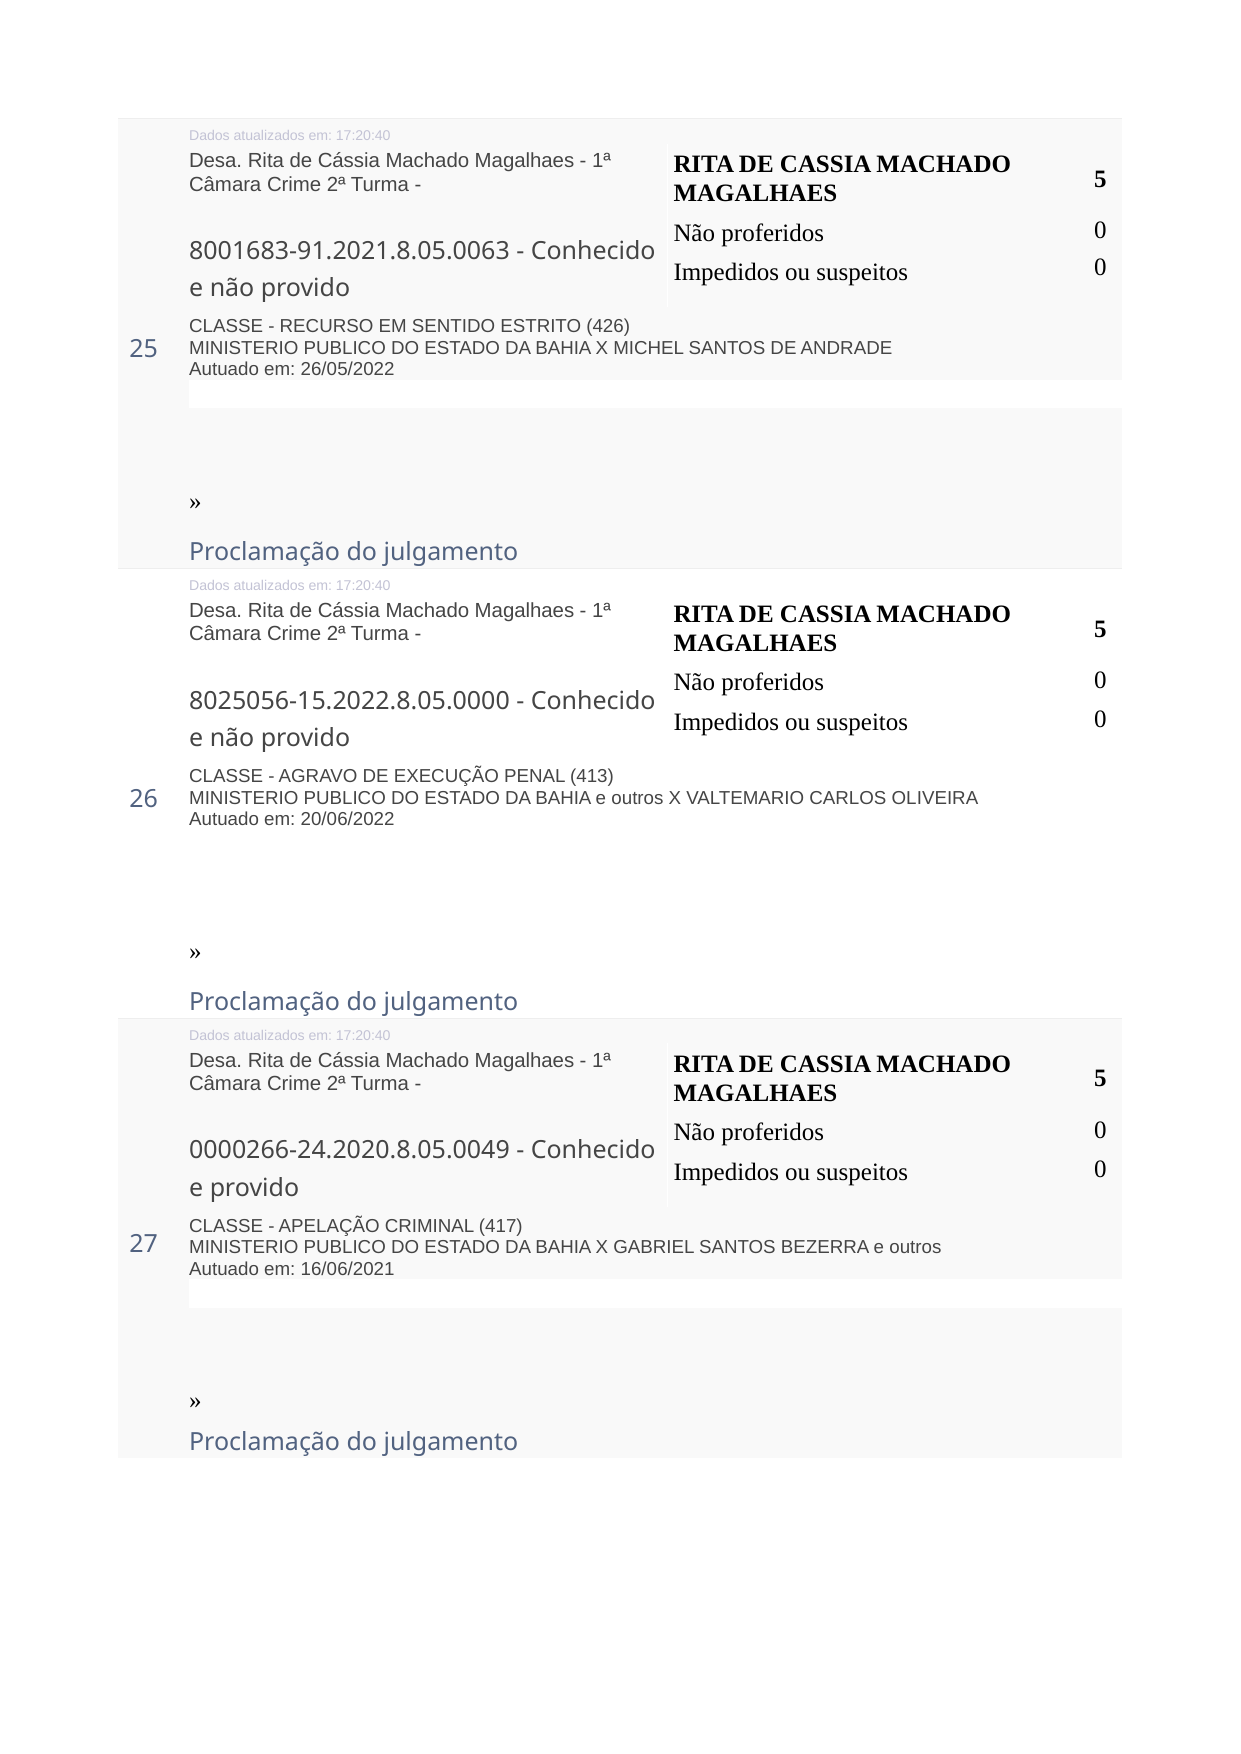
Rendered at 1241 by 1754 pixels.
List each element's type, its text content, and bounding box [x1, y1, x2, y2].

table_cell 0 [1091, 1110, 1119, 1149]
table_cell Desa. Rita de Cássia Machado Magalhaes - 1ª Câmara Crime 2ª Turma - 8025056-15.2022.8.05.0000 - Conhecido e não provido CLASSE - AGRAVO DE EXECUÇÃO PENAL (413) MINISTERIO PUBLICO DO ESTADO DA BAHIA e outros X VALTEMARIO CARLOS OLIVEIRA Autuado em: 20/06/2022 [189, 594, 1122, 830]
table_header 5 [1091, 596, 1119, 660]
table_header RITA DE CASSIA MACHADO MAGALHAES [670, 1046, 1091, 1109]
table_cell Impedidos ou suspeitos [670, 1149, 1091, 1188]
table_cell [1091, 289, 1119, 299]
table_header RITA DE CASSIA MACHADO MAGALHAES [670, 596, 1091, 660]
table_header [668, 1043, 1122, 1202]
table_cell [1091, 1188, 1119, 1199]
table_cell 0 [1091, 699, 1119, 738]
table_cell 0 [1091, 1149, 1119, 1188]
table_cell Dados atualizados em: 17:20:40 [189, 569, 1122, 593]
table_header 5 [1091, 1046, 1119, 1109]
table_cell [670, 1188, 1091, 1199]
table_cell » Proclamação do julgamento [189, 858, 1122, 1018]
table_cell Não proferidos [670, 660, 1091, 699]
table_cell Não proferidos [670, 1110, 1091, 1149]
table_header RITA DE CASSIA MACHADO MAGALHAES [670, 147, 1091, 210]
table_cell Impedidos ou suspeitos [670, 699, 1091, 738]
table_cell [169, 569, 189, 1018]
table_cell 0 [1091, 210, 1119, 249]
table_cell 27 [118, 1019, 169, 1458]
table_cell [169, 1019, 189, 1458]
table_header [668, 144, 1122, 302]
table_cell [1091, 739, 1119, 749]
table_cell » Proclamação do julgamento [189, 1308, 1122, 1458]
table_cell [169, 119, 189, 568]
table_header 5 [1091, 147, 1119, 210]
table_cell [670, 289, 1091, 299]
table_cell » Proclamação do julgamento [189, 408, 1122, 568]
table_cell 0 [1091, 660, 1119, 699]
table_cell Dados atualizados em: 17:20:40 Desa. Rita de Cássia Machado Magalhaes - 1ª Câmara Crime 2ª Turma - 8001683-91.2021.8.05.0063 - Conhecido e não provido CLASSE - RECURSO EM SENTIDO ESTRITO (426) MINISTERIO PUBLICO DO ESTADO DA BAHIA X MICHEL SANTOS DE ANDRADE Autuado em: 26/05/2022 [189, 119, 1122, 380]
table_cell 26 [118, 569, 169, 1018]
table_cell 0 [1091, 249, 1119, 289]
table_cell [670, 739, 1091, 749]
table_header [668, 594, 1122, 752]
table_cell Dados atualizados em: 17:20:40 Desa. Rita de Cássia Machado Magalhaes - 1ª Câmara Crime 2ª Turma - 0000266-24.2020.8.05.0049 - Conhecido e provido CLASSE - APELAÇÃO CRIMINAL (417) MINISTERIO PUBLICO DO ESTADO DA BAHIA X GABRIEL SANTOS BEZERRA e outros Autuado em: 16/06/2021 [189, 1019, 1122, 1279]
table_cell 25 [118, 119, 169, 568]
table_cell Não proferidos [670, 210, 1091, 249]
table_cell Impedidos ou suspeitos [670, 249, 1091, 289]
